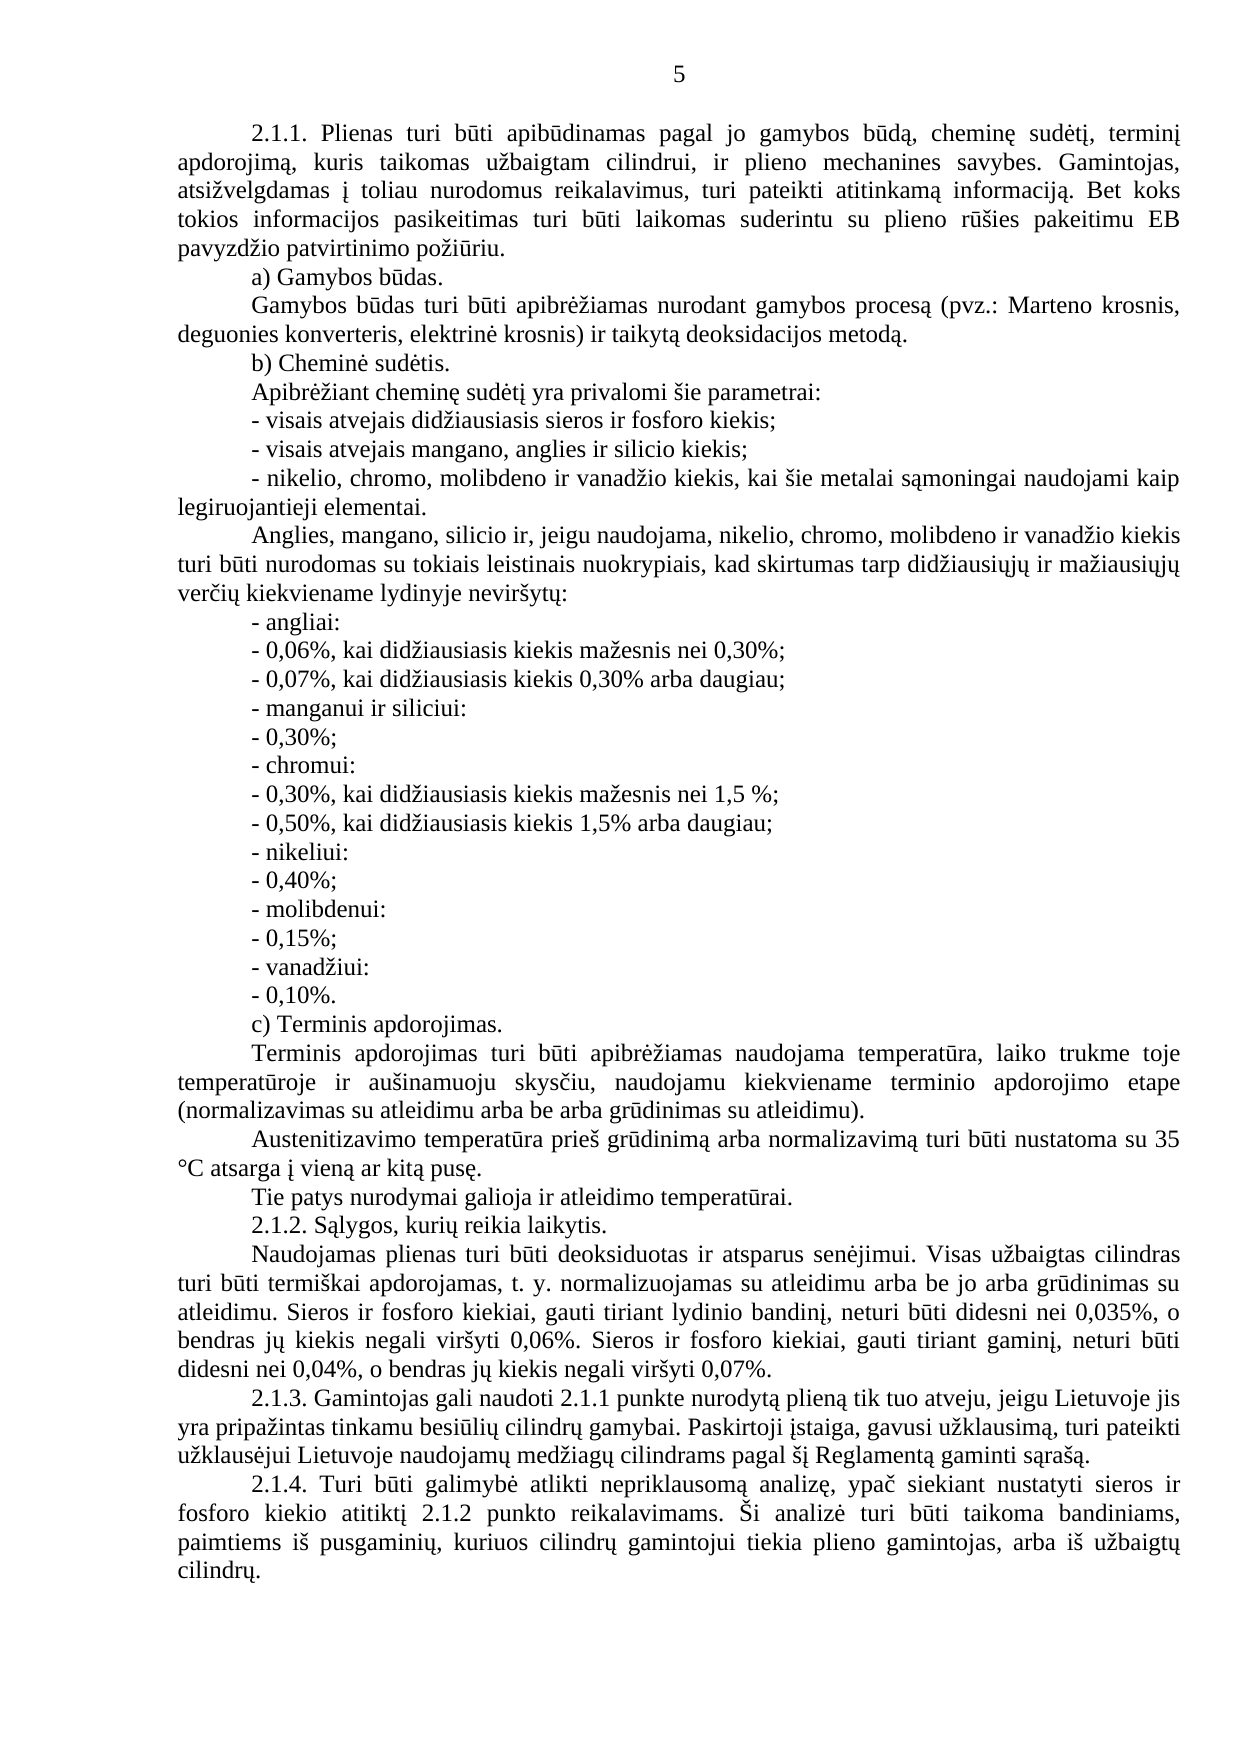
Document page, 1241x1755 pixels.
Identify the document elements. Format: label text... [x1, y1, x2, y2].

text - nikeliui: [177, 837, 1181, 866]
text Anglies, mangano, silicio ir, jeigu naudojama, nikelio, chromo, molibdeno ir vanadžio kiekis turi būti nurodomas su tokiais leistinais nuokrypiais, kad skirtumas tarp didžiausiųjų ir mažiausiųjų verčių kiekviename lydinyje neviršytų: [177, 521, 1181, 607]
text - 0,40%; [177, 866, 1181, 894]
text - 0,30%; [177, 722, 1181, 751]
text - chromui: [177, 751, 1181, 779]
text Naudojamas plienas turi būti deoksiduotas ir atsparus senėjimui. Visas užbaigtas cilindras turi būti termiškai apdorojamas, t. y. normalizuojamas su atleidimu arba be jo arba grūdinimas su atleidimu. Sieros ir fosforo kiekiai, gauti tiriant lydinio bandinį, neturi būti didesni nei 0,035%, o bendras jų kiekis negali viršyti 0,06%. Sieros ir fosforo kiekiai, gauti tiriant gaminį, neturi būti didesni nei 0,04%, o bendras jų kiekis negali viršyti 0,07%. [177, 1239, 1181, 1383]
text - molibdenui: [177, 894, 1181, 923]
text Austenitizavimo temperatūra prieš grūdinimą arba normalizavimą turi būti nustatoma su 35 °C atsarga į vieną ar kitą pusę. [177, 1124, 1181, 1182]
text Terminis apdorojimas turi būti apibrėžiamas naudojama temperatūra, laiko trukme toje temperatūroje ir aušinamuoju skysčiu, naudojamu kiekviename terminio apdorojimo etape (normalizavimas su atleidimu arba be arba grūdinimas su atleidimu). [177, 1038, 1181, 1124]
text - angliai: [177, 607, 1181, 636]
text - nikelio, chromo, molibdeno ir vanadžio kiekis, kai šie metalai sąmoningai naudojami kaip legiruojantieji elementai. [177, 463, 1181, 521]
text - 0,10%. [177, 981, 1181, 1009]
text c) Terminis apdorojimas. [177, 1009, 1181, 1038]
text - 0,07%, kai didžiausiasis kiekis 0,30% arba daugiau; [177, 664, 1181, 693]
text - 0,15%; [177, 923, 1181, 952]
text - 0,30%, kai didžiausiasis kiekis mažesnis nei 1,5 %; [177, 779, 1181, 808]
text - 0,50%, kai didžiausiasis kiekis 1,5% arba daugiau; [177, 808, 1181, 837]
text - visais atvejais didžiausiasis sieros ir fosforo kiekis; [177, 406, 1181, 434]
text - visais atvejais mangano, anglies ir silicio kiekis; [177, 434, 1181, 463]
text Gamybos būdas turi būti apibrėžiamas nurodant gamybos procesą (pvz.: Marteno krosnis, deguonies konverteris, elektrinė krosnis) ir taikytą deoksidacijos metodą. [177, 291, 1181, 348]
text 2.1.4. Turi būti galimybė atlikti nepriklausomą analizę, ypač siekiant nustatyti sieros ir fosforo kiekio atitiktį 2.1.2 punkto reikalavimams. Ši analizė turi būti taikoma bandiniams, paimtiems iš pusgaminių, kuriuos cilindrų gamintojui tiekia plieno gamintojas, arba iš užbaigtų cilindrų. [177, 1469, 1181, 1584]
text - vanadžiui: [177, 952, 1181, 981]
text 2.1.1. Plienas turi būti apibūdinamas pagal jo gamybos būdą, cheminę sudėtį, terminį apdorojimą, kuris taikomas užbaigtam cilindrui, ir plieno mechanines savybes. Gamintojas, atsižvelgdamas į toliau nurodomus reikalavimus, turi pateikti atitinkamą informaciją. Bet koks tokios informacijos pasikeitimas turi būti laikomas suderintu su plieno rūšies pakeitimu EB pavyzdžio patvirtinimo požiūriu. [177, 118, 1181, 262]
text Apibrėžiant cheminę sudėtį yra privalomi šie parametrai: [177, 377, 1181, 406]
text 2.1.2. Sąlygos, kurių reikia laikytis. [177, 1211, 1181, 1239]
text Tie patys nurodymai galioja ir atleidimo temperatūrai. [177, 1182, 1181, 1211]
text a) Gamybos būdas. [177, 262, 1181, 291]
text - manganui ir siliciui: [177, 693, 1181, 722]
text - 0,06%, kai didžiausiasis kiekis mažesnis nei 0,30%; [177, 636, 1181, 664]
text b) Cheminė sudėtis. [177, 348, 1181, 377]
text 2.1.3. Gamintojas gali naudoti 2.1.1 punkte nurodytą plieną tik tuo atveju, jeigu Lietuvoje jis yra pripažintas tinkamu besiūlių cilindrų gamybai. Paskirtoji įstaiga, gavusi užklausimą, turi pateikti užklausėjui Lietuvoje naudojamų medžiagų cilindrams pagal šį Reglamentą gaminti sąrašą. [177, 1383, 1181, 1469]
